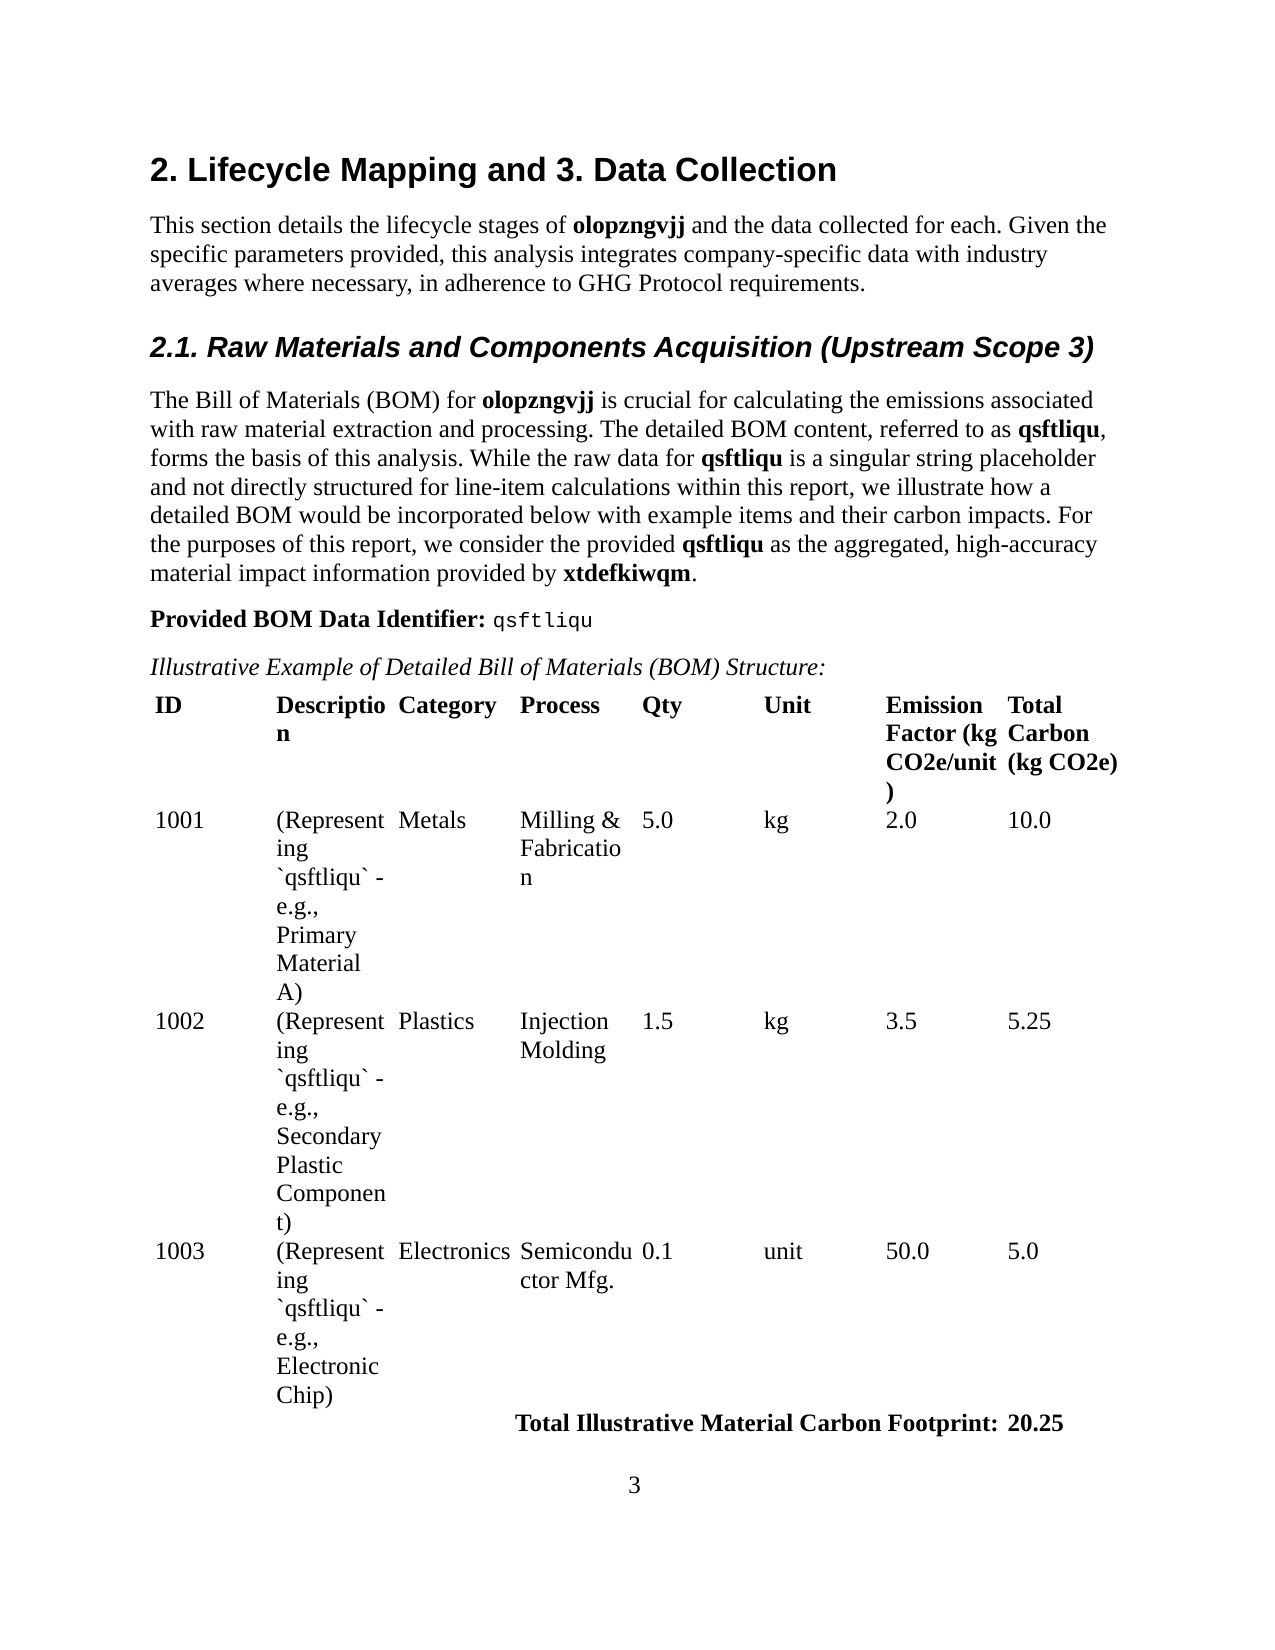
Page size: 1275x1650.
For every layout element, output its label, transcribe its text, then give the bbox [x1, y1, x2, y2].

table_cell Total Illustrative Material Carbon Footprint: [150, 1409, 1003, 1437]
table_header Emission Factor (kg CO2e/unit) [881, 690, 1003, 805]
table_cell Injection Molding [516, 1006, 637, 1236]
table_cell Metals [394, 805, 516, 1006]
table_cell 5.0 [1003, 1236, 1125, 1408]
table_cell (Representing `qsftliqu` - e.g., Electronic Chip) [272, 1236, 394, 1408]
table_cell 1001 [150, 805, 272, 1006]
table_cell 3.5 [881, 1006, 1003, 1236]
table_cell kg [759, 805, 881, 1006]
table_cell 5.0 [638, 805, 759, 1006]
text This section details the lifecycle stages of olopzngvjj and the data collected for each. Given the specific parameters provided, this analysis integrates company-specific data with industry averages where necessary, in adherence to GHG Protocol requirements. [150, 210, 1125, 296]
table_cell unit [759, 1236, 881, 1408]
table_header Unit [759, 690, 881, 805]
subtitle 2. Lifecycle Mapping and 3. Data Collection [150, 150, 1125, 189]
table_header Qty [638, 690, 759, 805]
table_cell 1002 [150, 1006, 272, 1236]
table_cell 5.25 [1003, 1006, 1125, 1236]
table_header ID [150, 690, 272, 805]
text Provided BOM Data Identifier: qsftliqu [150, 604, 1125, 634]
text The Bill of Materials (BOM) for olopzngvjj is crucial for calculating the emissions associated with raw material extraction and processing. The detailed BOM content, referred to as qsftliqu, forms the basis of this analysis. While the raw data for qsftliqu is a singular string placeholder and not directly structured for line-item calculations within this report, we illustrate how a detailed BOM would be incorporated below with example items and their carbon impacts. For the purposes of this report, we consider the provided qsftliqu as the aggregated, high-accuracy material impact information provided by xtdefkiwqm. [150, 385, 1125, 587]
table_cell 1.5 [638, 1006, 759, 1236]
table_cell (Representing `qsftliqu` - e.g., Secondary Plastic Component) [272, 1006, 394, 1236]
text Illustrative Example of Detailed Bill of Materials (BOM) Structure: [150, 652, 1125, 681]
table_cell Plastics [394, 1006, 516, 1236]
table_cell 2.0 [881, 805, 1003, 1006]
table_cell 1003 [150, 1236, 272, 1408]
table_header Description [272, 690, 394, 805]
table_cell Electronics [394, 1236, 516, 1408]
subtitle 2.1. Raw Materials and Components Acquisition (Upstream Scope 3) [150, 330, 1125, 364]
table_cell (Representing `qsftliqu` - e.g., Primary Material A) [272, 805, 394, 1006]
table_cell 50.0 [881, 1236, 1003, 1408]
table_cell 10.0 [1003, 805, 1125, 1006]
table_cell Milling & Fabrication [516, 805, 637, 1006]
table_header Category [394, 690, 516, 805]
table_header Process [516, 690, 637, 805]
table_header Total Carbon (kg CO2e) [1003, 690, 1125, 805]
table_cell 20.25 [1003, 1409, 1125, 1437]
table_cell Semiconductor Mfg. [516, 1236, 637, 1408]
table_cell kg [759, 1006, 881, 1236]
table_cell 0.1 [638, 1236, 759, 1408]
